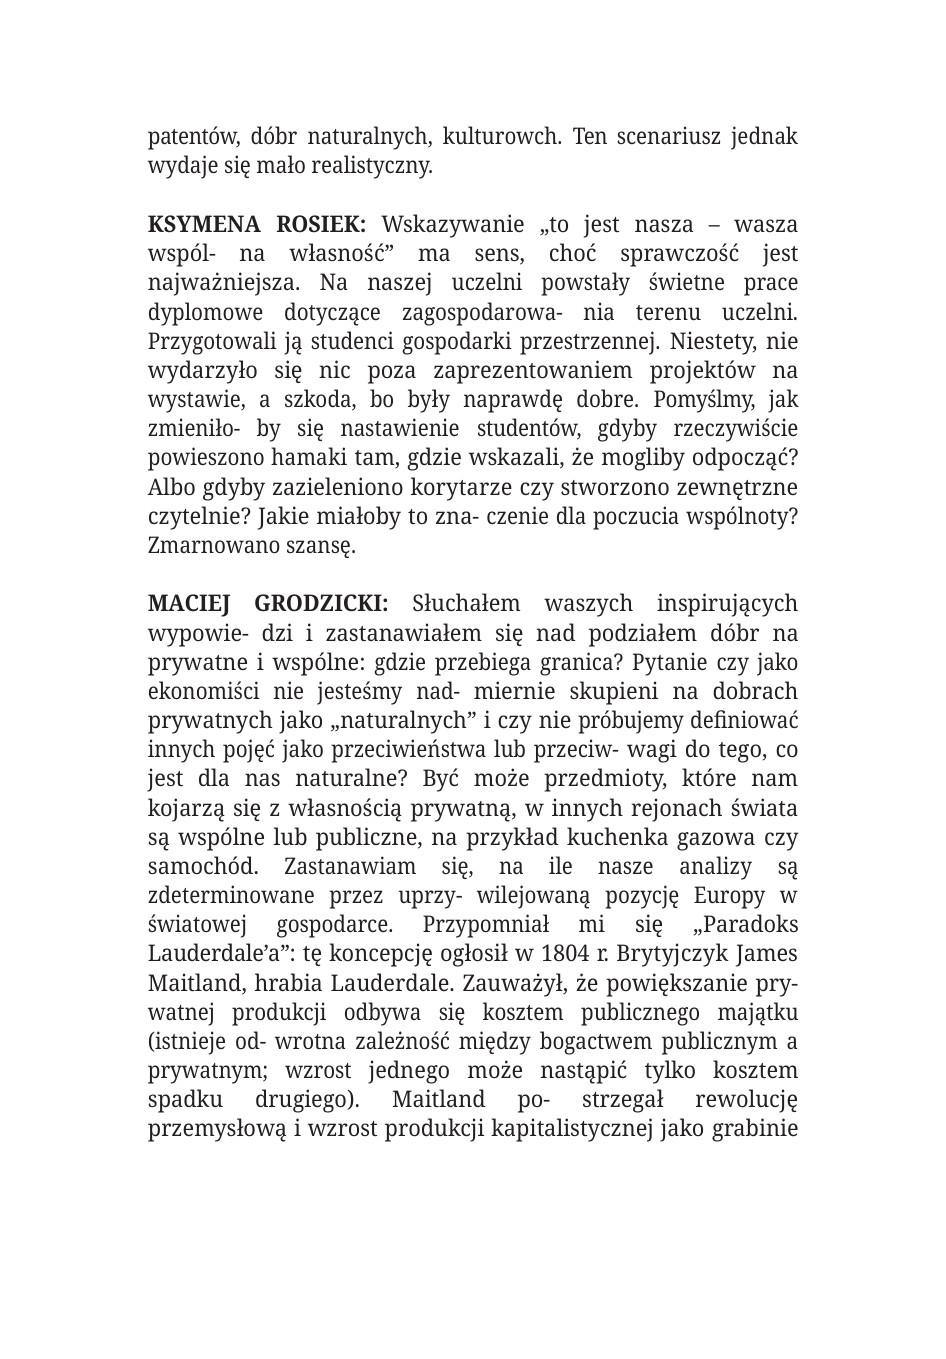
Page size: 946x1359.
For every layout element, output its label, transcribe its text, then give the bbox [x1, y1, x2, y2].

text patentów, dóbr naturalnych, kulturowch. Ten scenariusz jednak wydaje się mało realistyczny. [148, 121, 798, 179]
text MACIEJ GRODZICKI: Słuchałem waszych inspirujących wypowie- dzi i zastanawiałem się nad podziałem dóbr na prywatne i wspólne: gdzie przebiega granica? Pytanie czy jako ekonomiści nie jesteśmy nad- miernie skupieni na dobrach prywatnych jako „naturalnych” i czy nie próbujemy definiować innych pojęć jako przeciwieństwa lub przeciw- wagi do tego, co jest dla nas naturalne? Być może przedmioty, które nam kojarzą się z własnością prywatną, w innych rejonach świata są wspólne lub publiczne, na przykład kuchenka gazowa czy samochód. Zastanawiam się, na ile nasze analizy są zdeterminowane przez uprzy- wilejowaną pozycję Europy w światowej gospodarce. Przypomniał mi się „Paradoks Lauderdale’a”: tę koncepcję ogłosił w 1804 r. Brytyjczyk James Maitland, hrabia Lauderdale. Zauważył, że powiększanie pry- watnej produkcji odbywa się kosztem publicznego majątku (istnieje od- wrotna zależność między bogactwem publicznym a prywatnym; wzrost jednego może nastąpić tylko kosztem spadku drugiego). Maitland po- strzegał rewolucję przemysłową i wzrost produkcji kapitalistycznej jako grabinie [148, 588, 798, 1143]
text KSYMENA ROSIEK: Wskazywanie „to jest nasza – wasza wspól- na własność” ma sens, choć sprawczość jest najważniejsza. Na naszej uczelni powstały świetne prace dyplomowe dotyczące zagospodarowa- nia terenu uczelni. Przygotowali ją studenci gospodarki przestrzennej. Niestety, nie wydarzyło się nic poza zaprezentowaniem projektów na wystawie, a szkoda, bo były naprawdę dobre. Pomyślmy, jak zmieniło- by się nastawienie studentów, gdyby rzeczywiście powieszono hamaki tam, gdzie wskazali, że mogliby odpocząć? Albo gdyby zazieleniono korytarze czy stworzono zewnętrzne czytelnie? Jakie miałoby to zna- czenie dla poczucia wspólnoty? Zmarnowano szansę. [148, 209, 798, 559]
